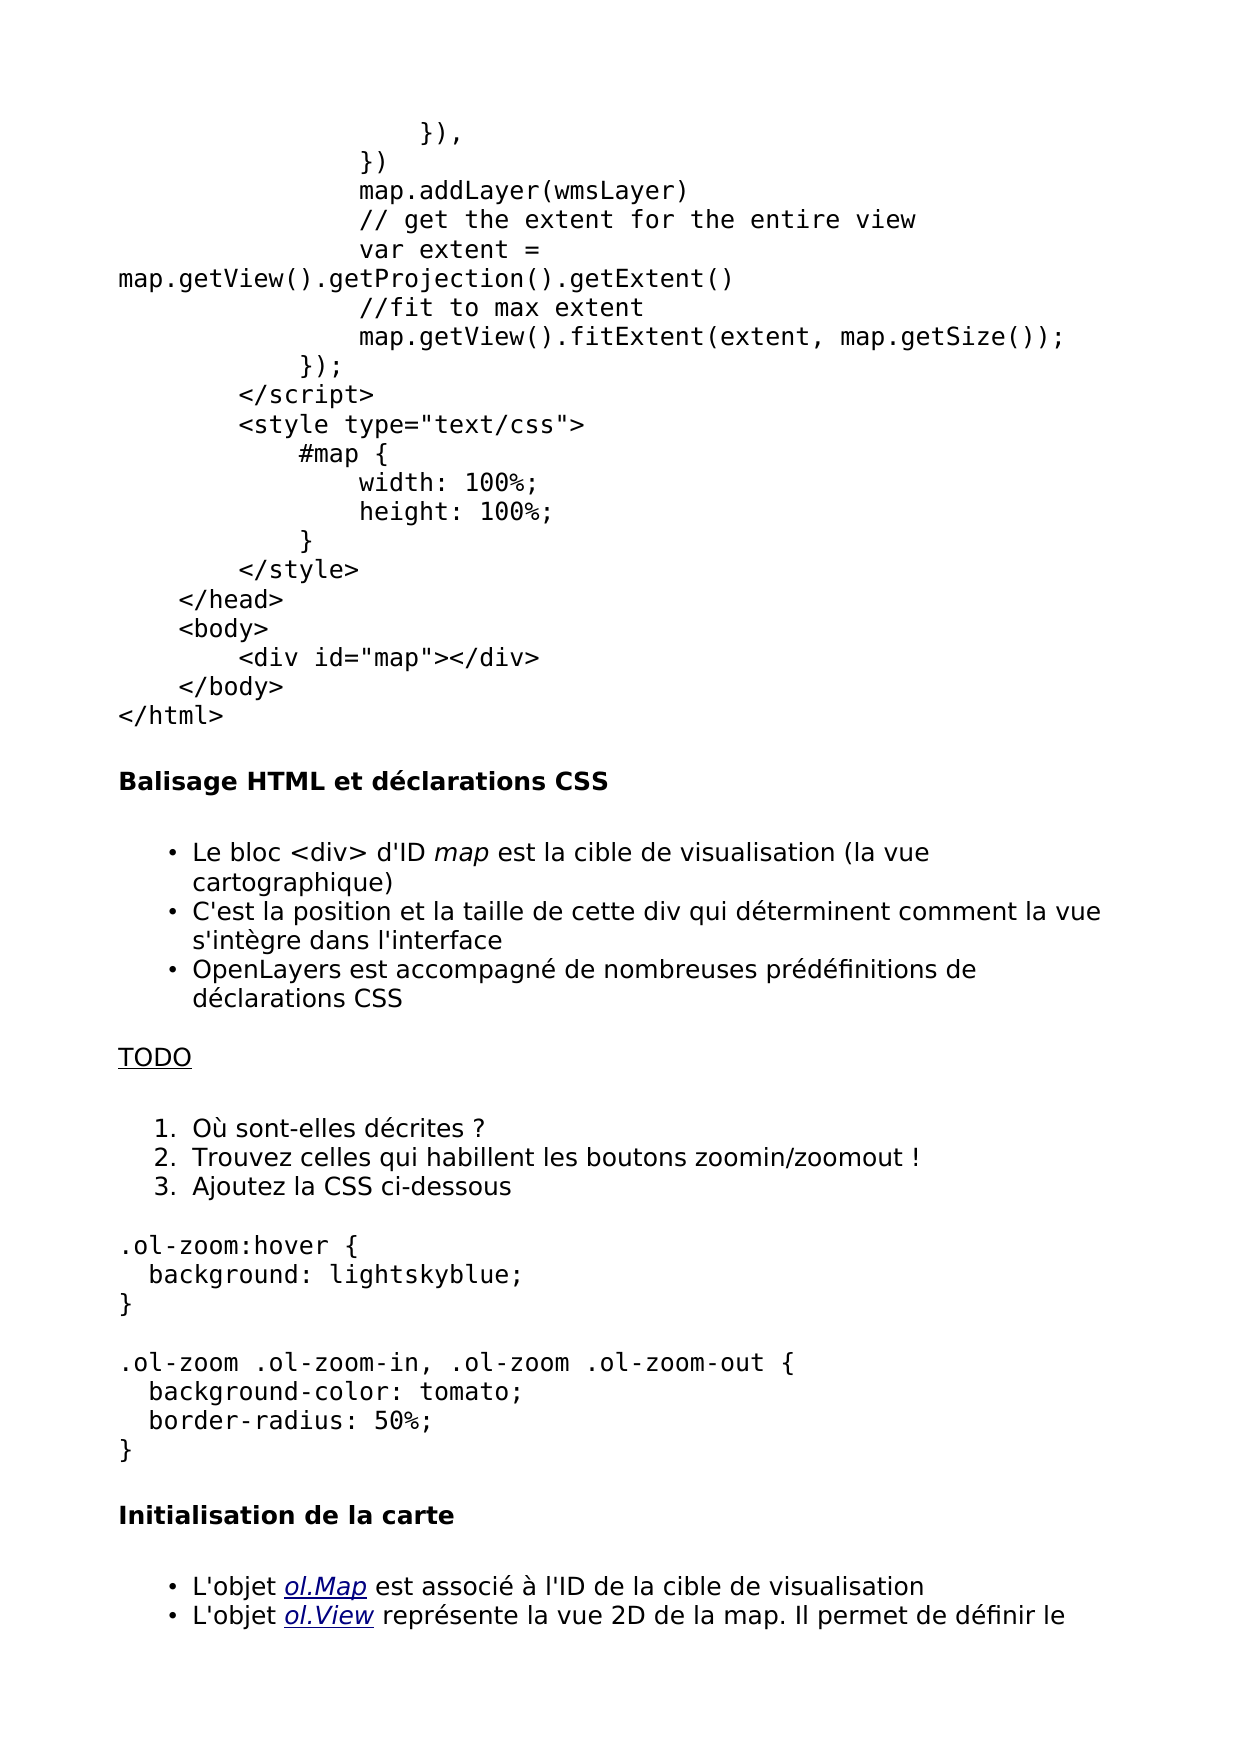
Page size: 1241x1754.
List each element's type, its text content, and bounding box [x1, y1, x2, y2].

text .ol-zoom:hover { background: lightskyblue; } .ol-zoom .ol-zoom-in, .ol-zoom .ol-zoom-out { background-color: tomato; border-radius: 50%; } [118, 1231, 1122, 1464]
text }), }) map.addLayer(wmsLayer) // get the extent for the entire view var extent = map.getView().getProjection().getExtent() //fit to max extent map.getView().fitExtent(extent, map.getSize()); }); </script> <style type="text/css"> #map { width: 100%; height: 100%; } </style> </head> <body> <div id="map"></div> </body> </html> [118, 118, 1122, 731]
list Où sont-elles décrites ? [177, 1114, 1122, 1143]
list OpenLayers est accompagné de nombreuses prédéfinitions de déclarations CSS [177, 955, 1122, 1013]
list C'est la position et la taille de cette div qui déterminent comment la vue s'intègre dans l'interface [177, 897, 1122, 955]
list Ajoutez la CSS ci-dessous [177, 1172, 1122, 1202]
list L'objet ol.View représente la vue 2D de la map. Il permet de définir le [177, 1602, 1122, 1631]
subtitle Initialisation de la carte [118, 1501, 1122, 1530]
list Le bloc <div> d'ID map est la cible de visualisation (la vue cartographique) [177, 838, 1122, 897]
subtitle Balisage HTML et déclarations CSS [118, 767, 1122, 797]
list L'objet ol.Map est associé à l'ID de la cible de visualisation [177, 1572, 1122, 1602]
text TODO [118, 1043, 1122, 1072]
list Trouvez celles qui habillent les boutons zoomin/zoomout ! [177, 1143, 1122, 1172]
